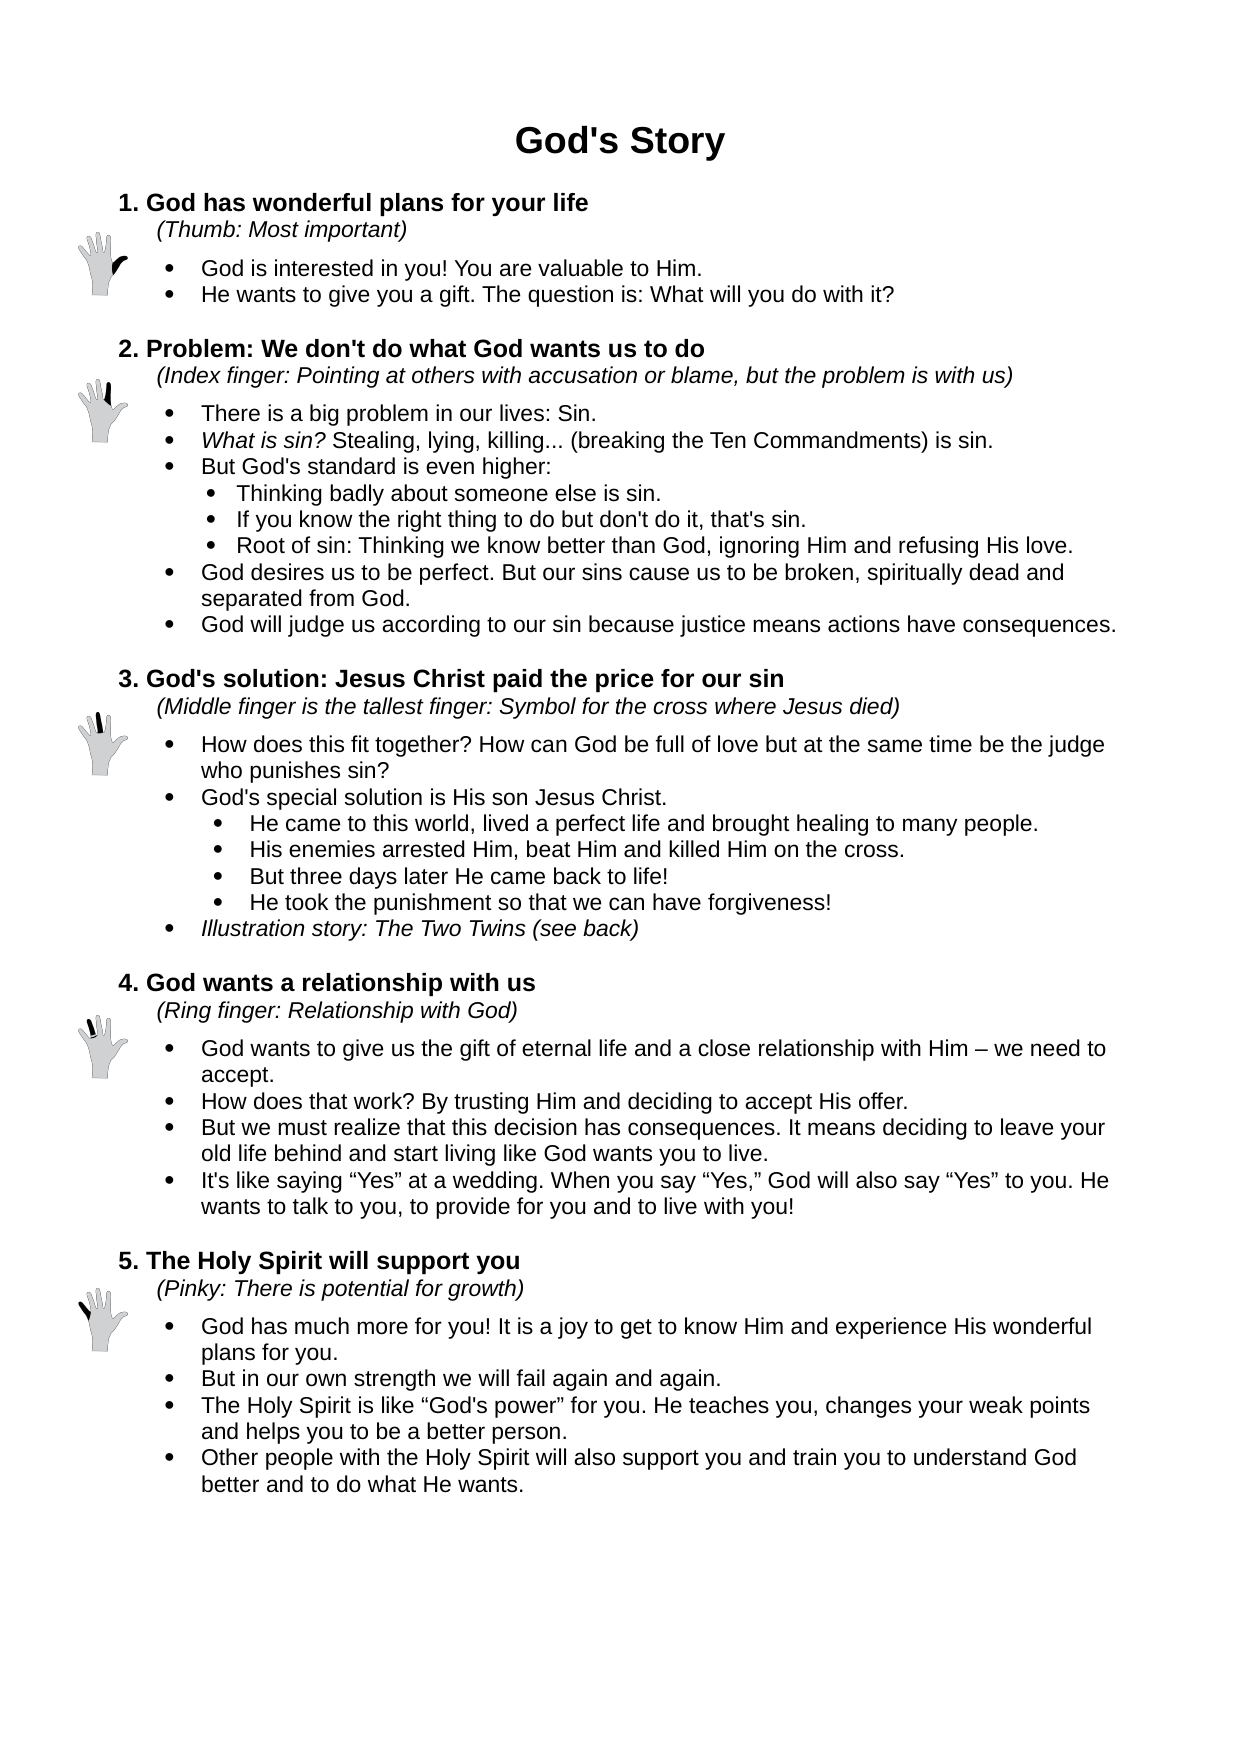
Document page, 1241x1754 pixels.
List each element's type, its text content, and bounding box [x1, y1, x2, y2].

list Other people with the Holy Spirit will also support you and train you to understand God better and to do what He wants. [165, 1444, 1122, 1497]
text (Index finger: Pointing at others with accusation or blame, but the problem is with us) [118, 362, 1122, 389]
list He came to this world, lived a perfect life and brought healing to many people. [214, 810, 1122, 836]
picture [59, 219, 147, 308]
picture [59, 1275, 147, 1364]
list If you know the right thing to do but don't do it, that's sin. [207, 506, 1122, 532]
picture [59, 700, 147, 788]
picture [59, 366, 147, 455]
list But we must realize that this decision has consequences. It means deciding to leave your old life behind and start living like God wants you to live. [165, 1114, 1122, 1167]
list God's special solution is His son Jesus Christ. [165, 783, 1122, 810]
list But in our own strength we will fail again and again. [165, 1365, 1122, 1392]
text God's Story [118, 118, 1122, 161]
list But God's standard is even higher: [165, 453, 1122, 479]
list God has much more for you! It is a joy to get to know Him and experience His wonderful plans for you. [165, 1313, 1122, 1365]
list It's like saying “Yes” at a wedding. When you say “Yes,” God will also say “Yes” to you. He wants to talk to you, to provide for you and to live with you! [165, 1167, 1122, 1219]
list But three days later He came back to life! [214, 863, 1122, 889]
list There is a big problem in our lives: Sin. [165, 400, 1122, 427]
list What is sin? Stealing, lying, killing... (breaking the Ten Commandments) is sin. [165, 427, 1122, 453]
subtitle 1. God has wonderful plans for your life [118, 188, 1122, 216]
list Root of sin: Thinking we know better than God, ignoring Him and refusing His love. [207, 532, 1122, 558]
list He took the punishment so that we can have forgiveness! [214, 889, 1122, 915]
list Thinking badly about someone else is sin. [207, 479, 1122, 506]
list He wants to give you a gift. The question is: What will you do with it? [165, 281, 1122, 307]
subtitle 4. God wants a relationship with us [118, 968, 1122, 997]
picture [59, 1002, 147, 1091]
list God wants to give us the gift of eternal life and a close relationship with Him – we need to accept. [165, 1035, 1122, 1088]
list How does this fit together? How can God be full of love but at the same time be the judge who punishes sin? [165, 731, 1122, 783]
subtitle 5. The Holy Spirit will support you [118, 1246, 1122, 1274]
list God will judge us according to our sin because justice means actions have consequences. [165, 611, 1122, 638]
list God is interested in you! You are valuable to Him. [165, 254, 1122, 281]
text (Middle finger is the tallest finger: Symbol for the cross where Jesus died) [118, 693, 1122, 719]
list How does that work? By trusting Him and deciding to accept His offer. [165, 1088, 1122, 1114]
list Illustration story: The Two Twins (see back) [165, 915, 1122, 942]
text (Thumb: Most important) [118, 216, 1122, 243]
list His enemies arrested Him, beat Him and killed Him on the cross. [214, 836, 1122, 863]
subtitle 2. Problem: We don't do what God wants us to do [118, 333, 1122, 362]
list God desires us to be perfect. But our sins cause us to be broken, spiritually dead and separated from God. [165, 558, 1122, 611]
text (Pinky: There is potential for growth) [118, 1274, 1122, 1301]
list The Holy Spirit is like “God's power” for you. He teaches you, changes your weak points and helps you to be a better person. [165, 1392, 1122, 1444]
text (Ring finger: Relationship with God) [118, 997, 1122, 1023]
subtitle 3. God's solution: Jesus Christ paid the price for our sin [118, 664, 1122, 693]
